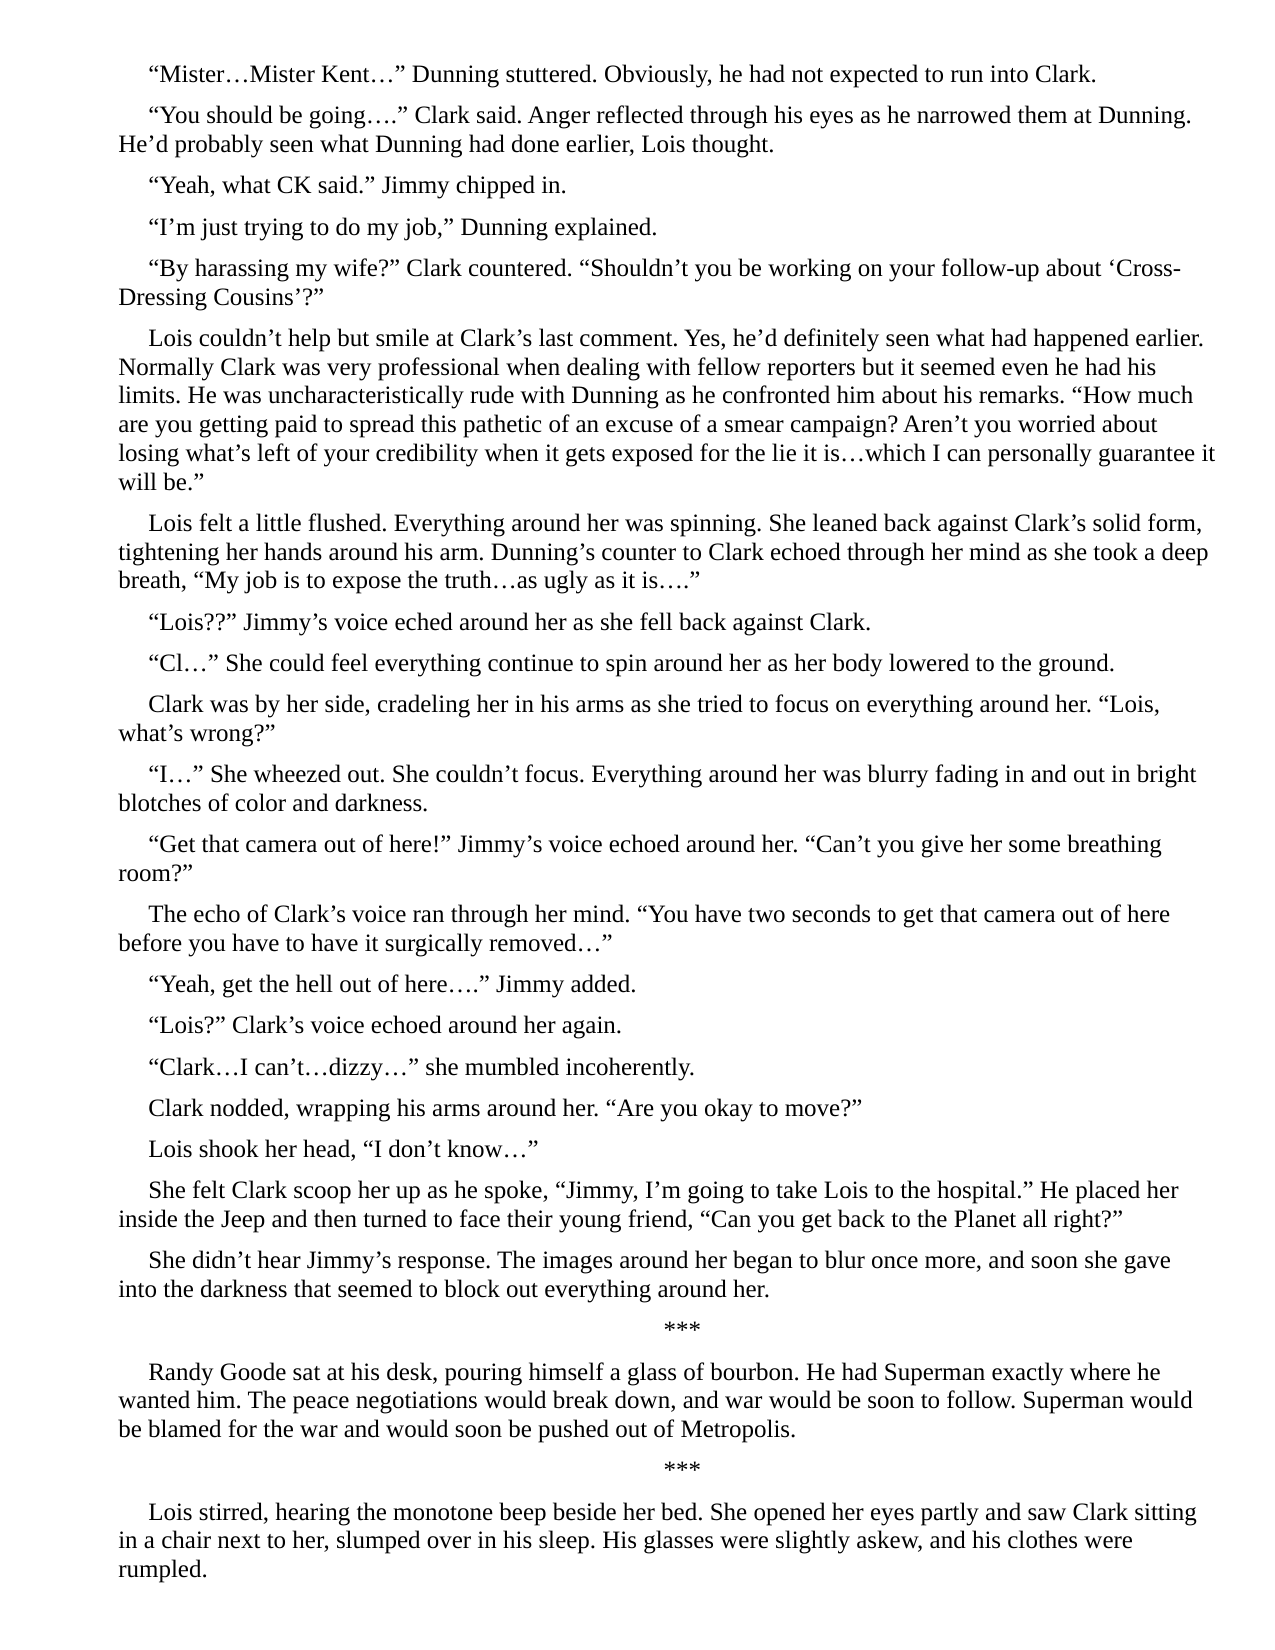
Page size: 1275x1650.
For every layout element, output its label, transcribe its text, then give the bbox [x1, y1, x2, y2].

text She didn’t hear Jimmy’s response. The images around her began to blur once more, and soon she gave into the darkness that seemed to block out everything around her. [118, 1245, 1216, 1303]
text “I…” She wheezed out. She couldn’t focus. Everything around her was blurry fading in and out in bright blotches of color and darkness. [118, 759, 1216, 817]
text “Get that camera out of here!” Jimmy’s voice echoed around her. “Can’t you give her some breathing room?” [118, 829, 1216, 887]
text “Cl…” She could feel everything continue to spin around her as her body lowered to the ground. [118, 648, 1216, 677]
text She felt Clark scoop her up as he spoke, “Jimmy, I’m going to take Lois to the hospital.” He placed her inside the Jeep and then turned to face their young friend, “Can you get back to the Planet all right?” [118, 1175, 1216, 1233]
text The echo of Clark’s voice ran through her mind. “You have two seconds to get that camera out of here before you have to have it surgically removed…” [118, 899, 1216, 957]
text “You should be going….” Clark said. Anger reflected through his eyes as he narrowed them at Dunning. He’d probably seen what Dunning had done earlier, Lois thought. [118, 100, 1216, 158]
text “Clark…I can’t…dizzy…” she mumbled incoherently. [118, 1052, 1216, 1080]
text Clark was by her side, cradeling her in his arms as she tried to focus on everything around her. “Lois, what’s wrong?” [118, 689, 1216, 747]
text “Yeah, get the hell out of here….” Jimmy added. [118, 969, 1216, 998]
text “Lois?” Clark’s voice echoed around her again. [118, 1010, 1216, 1039]
text Clark nodded, wrapping his arms around her. “Are you okay to move?” [118, 1093, 1216, 1122]
text Lois stirred, hearing the monotone beep beside her bed. She opened her eyes partly and saw Clark sitting in a chair next to her, slumped over in his sleep. His glasses were slightly askew, and his clothes were rumpled. [118, 1497, 1216, 1583]
text “I’m just trying to do my job,” Dunning explained. [118, 212, 1216, 240]
text Randy Goode sat at his desk, pouring himself a glass of bourbon. He had Superman exactly where he wanted him. The peace negotiations would break down, and war would be soon to follow. Superman would be blamed for the war and would soon be pushed out of Metropolis. [118, 1357, 1216, 1443]
text *** [118, 1455, 1216, 1484]
text “Mister…Mister Kent…” Dunning stuttered. Obviously, he had not expected to run into Clark. [118, 59, 1216, 88]
text “Lois??” Jimmy’s voice eched around her as she fell back against Clark. [118, 607, 1216, 635]
text Lois shook her head, “I don’t know…” [118, 1134, 1216, 1163]
text “Yeah, what CK said.” Jimmy chipped in. [118, 170, 1216, 199]
text Lois couldn’t help but smile at Clark’s last comment. Yes, he’d definitely seen what had happened earlier. Normally Clark was very professional when dealing with fellow reporters but it seemed even he had his limits. He was uncharacteristically rude with Dunning as he confronted him about his remarks. “How much are you getting paid to spread this pathetic of an excuse of a smear campaign? Aren’t you worried about losing what’s left of your credibility when it gets exposed for the lie it is…which I can personally guarantee it will be.” [118, 323, 1216, 495]
text *** [118, 1315, 1216, 1344]
text “By harassing my wife?” Clark countered. “Shouldn’t you be working on your follow-up about ‘Cross-Dressing Cousins’?” [118, 253, 1216, 310]
text Lois felt a little flushed. Everything around her was spinning. She leaned back against Clark’s solid form, tightening her hands around his arm. Dunning’s counter to Clark echoed through her mind as she took a deep breath, “My job is to expose the truth…as ugly as it is….” [118, 508, 1216, 594]
